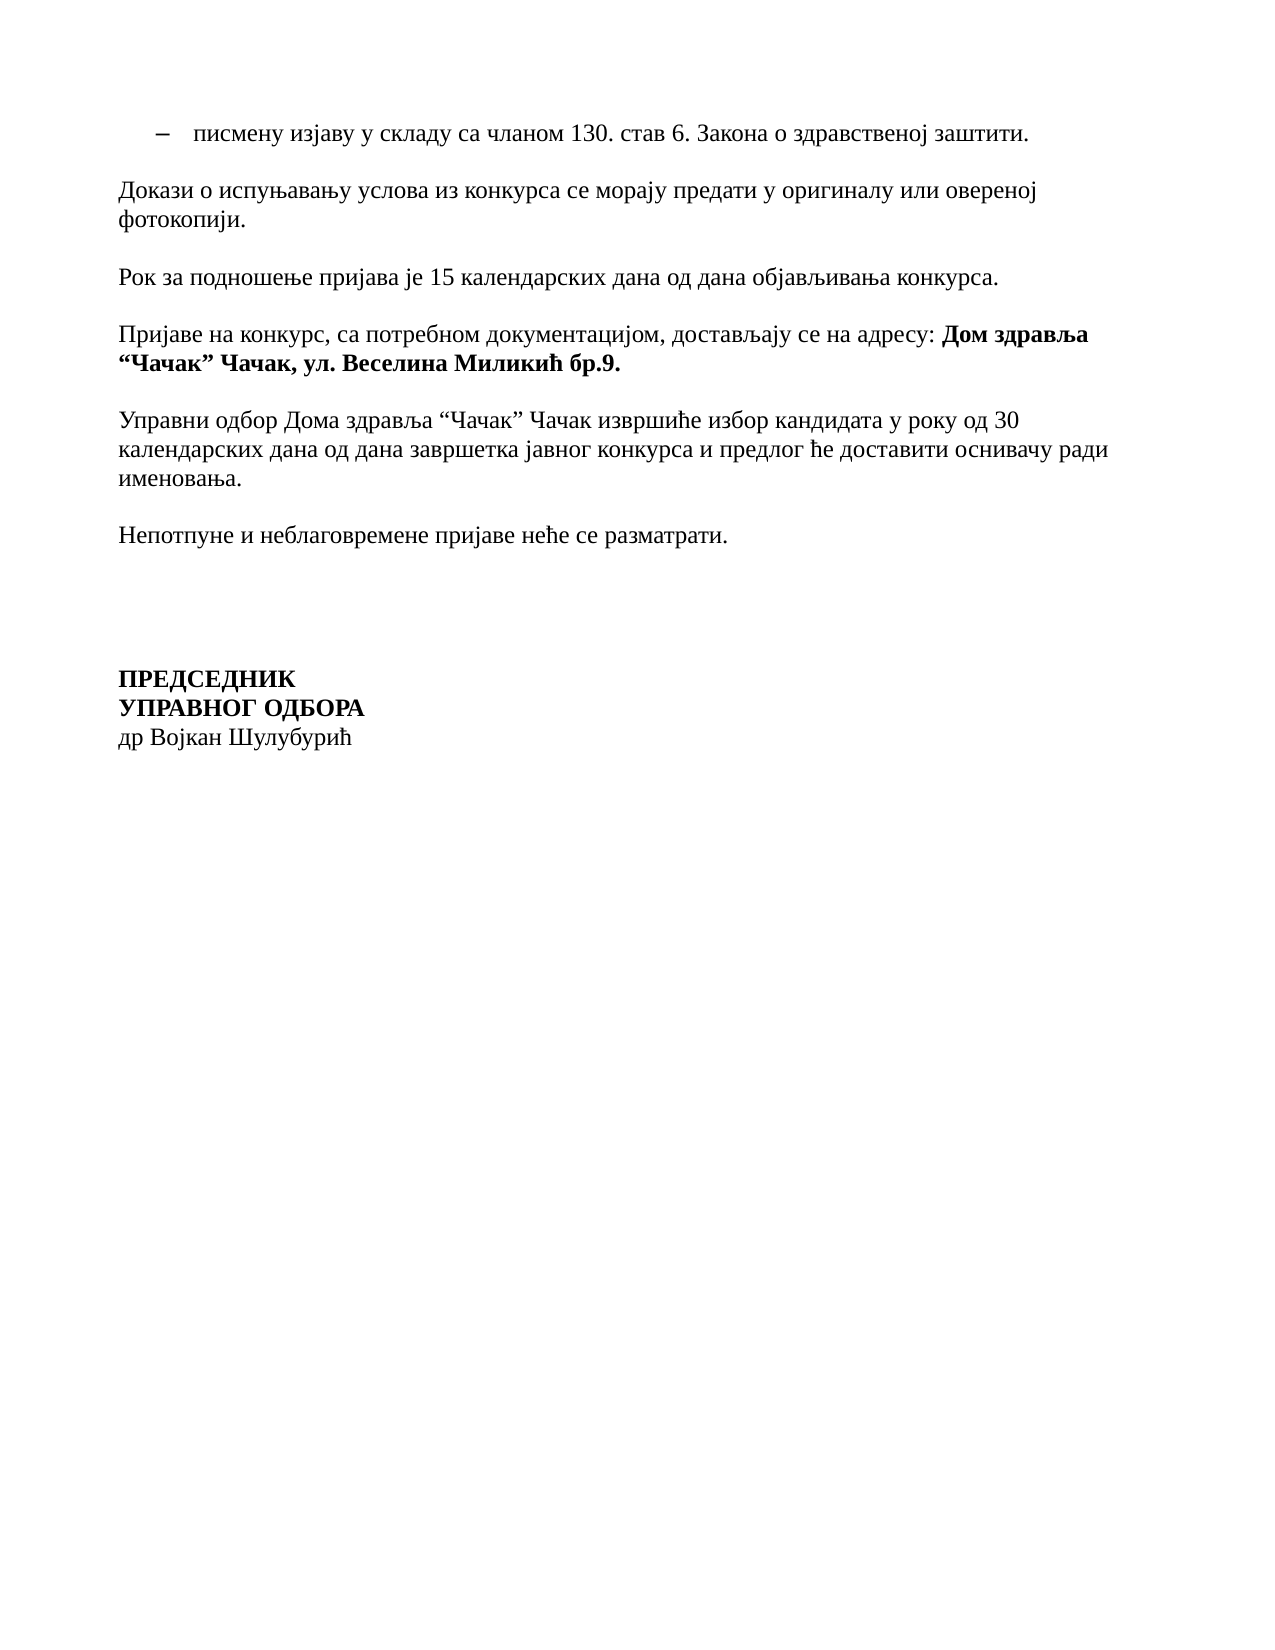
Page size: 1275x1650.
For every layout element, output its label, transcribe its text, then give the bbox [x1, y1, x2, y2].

text Пријаве на конкурс, са потребном документацијом, достављају се на адресу: Дом здравља “Чачак” Чачак, ул. Веселина Миликић бр.9. [118, 319, 1157, 377]
list писмену изјаву у складу са чланом 130. став 6. Закона о здравственој заштити. [156, 118, 1157, 147]
text Рок за подношење пријава је 15 календарских дана од дана објављивања конкурса. [118, 262, 1157, 291]
text Докази о испуњавању услова из конкурса се морају предати у оригиналу или овереној фотокопији. [118, 176, 1157, 233]
text др Војкан Шулубурић [118, 722, 1157, 751]
text УПРАВНОГ ОДБОРА [118, 693, 1157, 722]
text ПРЕДСЕДНИК [118, 664, 1157, 693]
text Управни одбор Дома здравља “Чачак” Чачак извршиће избор кандидата у року од 30 календарских дана од дана завршетка јавног конкурса и предлог ће доставити оснивачу ради именовања. [118, 406, 1157, 492]
text Непотпуне и неблаговремене пријаве неће се разматрати. [118, 521, 1157, 549]
